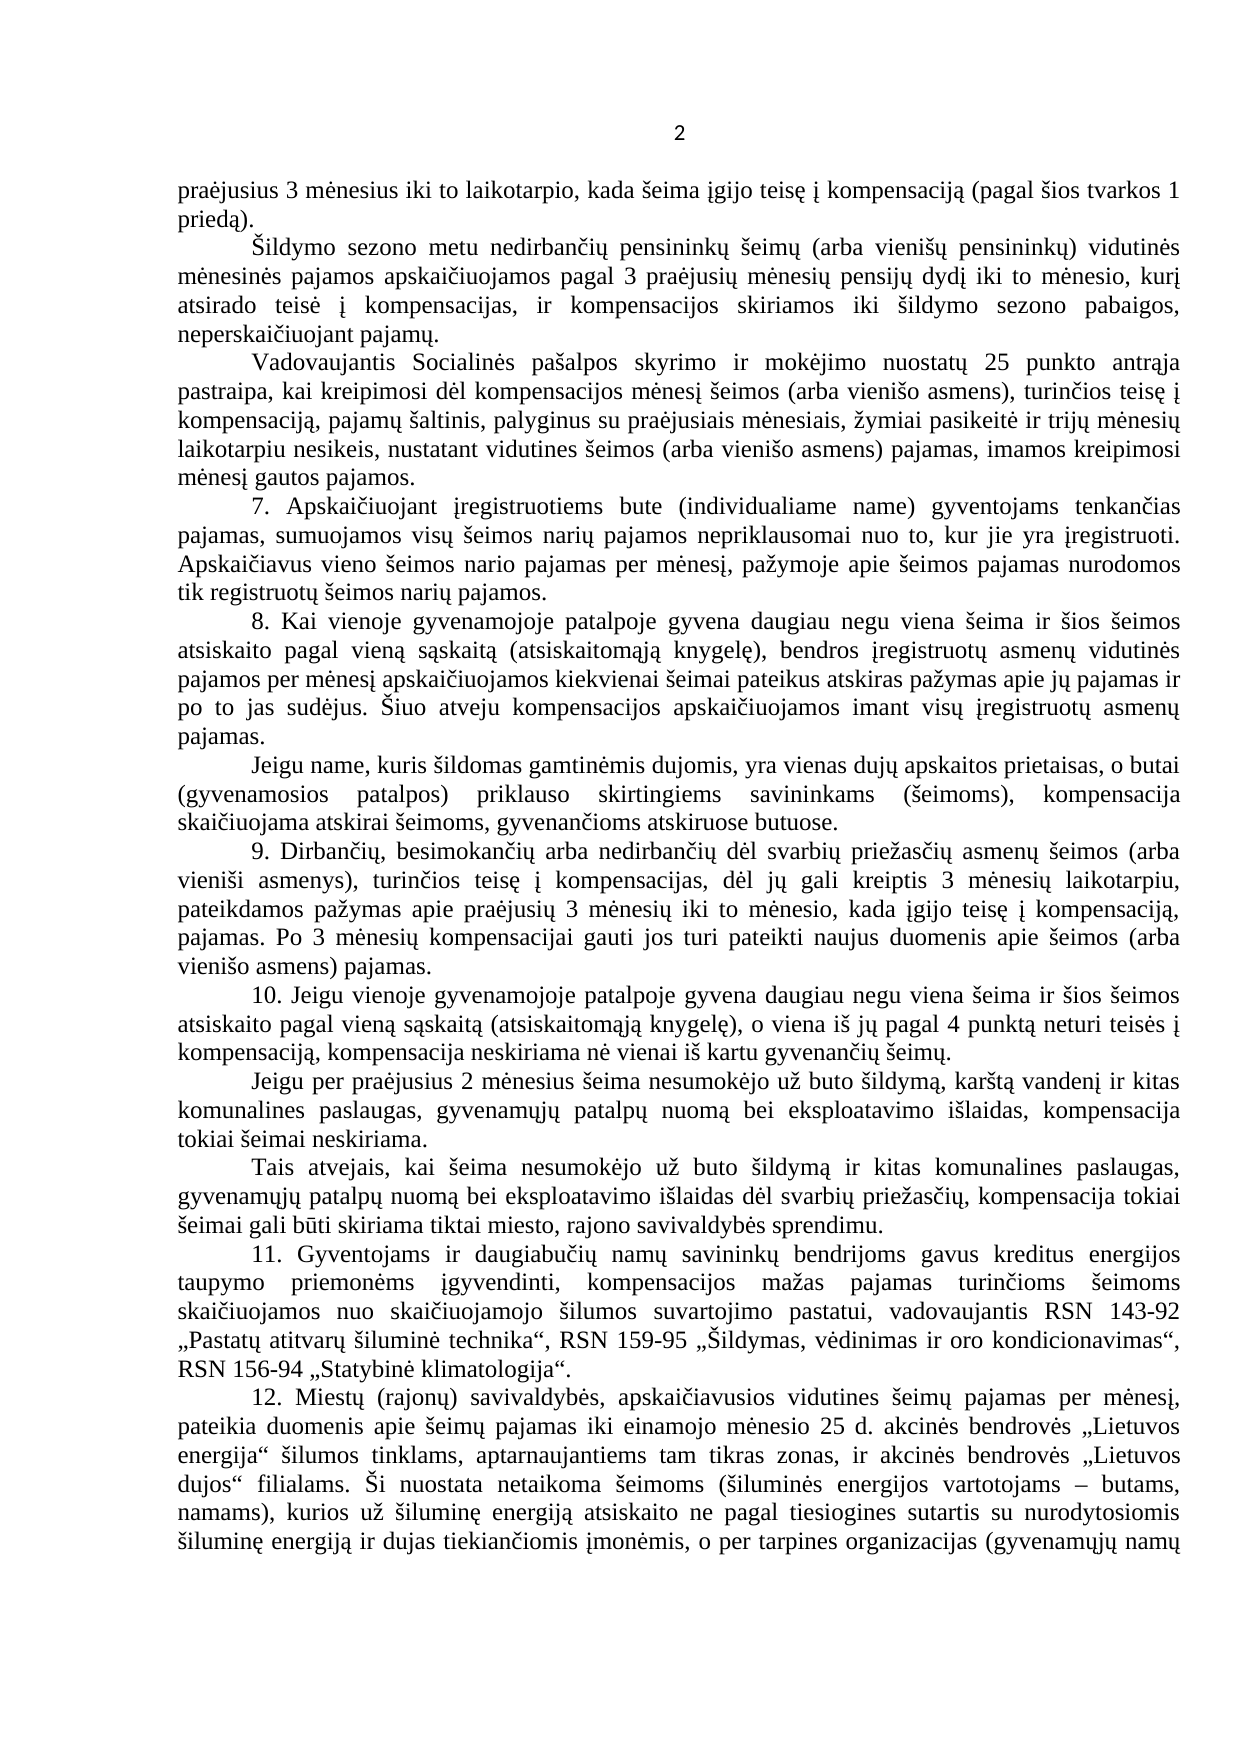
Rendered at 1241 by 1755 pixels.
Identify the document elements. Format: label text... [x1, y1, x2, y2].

text 8. Kai vienoje gyvenamojoje patalpoje gyvena daugiau negu viena šeima ir šios šeimos atsiskaito pagal vieną sąskaitą (atsiskaitomąją knygelę), bendros įregistruotų asmenų vidutinės pajamos per mėnesį apskaičiuojamos kiekvienai šeimai pateikus atskiras pažymas apie jų pajamas ir po to jas sudėjus. Šiuo atveju kompensacijos apskaičiuojamos imant visų įregistruotų asmenų pajamas. [177, 606, 1181, 750]
text Šildymo sezono metu nedirbančių pensininkų šeimų (arba vienišų pensininkų) vidutinės mėnesinės pajamos apskaičiuojamos pagal 3 praėjusių mėnesių pensijų dydį iki to mėnesio, kurį atsirado teisė į kompensacijas, ir kompensacijos skiriamos iki šildymo sezono pabaigos, neperskaičiuojant pajamų. [177, 232, 1181, 347]
text Jeigu name, kuris šildomas gamtinėmis dujomis, yra vienas dujų apskaitos prietaisas, o butai (gyvenamosios patalpos) priklauso skirtingiems savininkams (šeimoms), kompensacija skaičiuojama atskirai šeimoms, gyvenančioms atskiruose butuose. [177, 750, 1181, 836]
text Vadovaujantis Socialinės pašalpos skyrimo ir mokėjimo nuostatų 25 punkto antrąja pastraipa, kai kreipimosi dėl kompensacijos mėnesį šeimos (arba vienišo asmens), turinčios teisę į kompensaciją, pajamų šaltinis, palyginus su praėjusiais mėnesiais, žymiai pasikeitė ir trijų mėnesių laikotarpiu nesikeis, nustatant vidutines šeimos (arba vienišo asmens) pajamas, imamos kreipimosi mėnesį gautos pajamos. [177, 347, 1181, 491]
text praėjusius 3 mėnesius iki to laikotarpio, kada šeima įgijo teisę į kompensaciją (pagal šios tvarkos 1 priedą). [177, 175, 1181, 232]
text 7. Apskaičiuojant įregistruotiems bute (individualiame name) gyventojams tenkančias pajamas, sumuojamos visų šeimos narių pajamos nepriklausomai nuo to, kur jie yra įregistruoti. Apskaičiavus vieno šeimos nario pajamas per mėnesį, pažymoje apie šeimos pajamas nurodomos tik registruotų šeimos narių pajamos. [177, 491, 1181, 606]
text 11. Gyventojams ir daugiabučių namų savininkų bendrijoms gavus kreditus energijos taupymo priemonėms įgyvendinti, kompensacijos mažas pajamas turinčioms šeimoms skaičiuojamos nuo skaičiuojamojo šilumos suvartojimo pastatui, vadovaujantis RSN 143-92 „Pastatų atitvarų šiluminė technika“, RSN 159-95 „Šildymas, vėdinimas ir oro kondicionavimas“, RSN 156-94 „Statybinė klimatologija“. [177, 1239, 1181, 1382]
text 12. Miestų (rajonų) savivaldybės, apskaičiavusios vidutines šeimų pajamas per mėnesį, pateikia duomenis apie šeimų pajamas iki einamojo mėnesio 25 d. akcinės bendrovės „Lietuvos energija“ šilumos tinklams, aptarnaujantiems tam tikras zonas, ir akcinės bendrovės „Lietuvos dujos“ filialams. Ši nuostata netaikoma šeimoms (šiluminės energijos vartotojams – butams, namams), kurios už šiluminę energiją atsiskaito ne pagal tiesiogines sutartis su nurodytosiomis šiluminę energiją ir dujas tiekiančiomis įmonėmis, o per tarpines organizacijas (gyvenamųjų namų [177, 1382, 1181, 1555]
text 9. Dirbančių, besimokančių arba nedirbančių dėl svarbių priežasčių asmenų šeimos (arba vieniši asmenys), turinčios teisę į kompensacijas, dėl jų gali kreiptis 3 mėnesių laikotarpiu, pateikdamos pažymas apie praėjusių 3 mėnesių iki to mėnesio, kada įgijo teisę į kompensaciją, pajamas. Po 3 mėnesių kompensacijai gauti jos turi pateikti naujus duomenis apie šeimos (arba vienišo asmens) pajamas. [177, 836, 1181, 980]
text Tais atvejais, kai šeima nesumokėjo už buto šildymą ir kitas komunalines paslaugas, gyvenamųjų patalpų nuomą bei eksploatavimo išlaidas dėl svarbių priežasčių, kompensacija tokiai šeimai gali būti skiriama tiktai miesto, rajono savivaldybės sprendimu. [177, 1152, 1181, 1239]
text 10. Jeigu vienoje gyvenamojoje patalpoje gyvena daugiau negu viena šeima ir šios šeimos atsiskaito pagal vieną sąskaitą (atsiskaitomąją knygelę), o viena iš jų pagal 4 punktą neturi teisės į kompensaciją, kompensacija neskiriama nė vienai iš kartu gyvenančių šeimų. [177, 980, 1181, 1066]
text Jeigu per praėjusius 2 mėnesius šeima nesumokėjo už buto šildymą, karštą vandenį ir kitas komunalines paslaugas, gyvenamųjų patalpų nuomą bei eksploatavimo išlaidas, kompensacija tokiai šeimai neskiriama. [177, 1066, 1181, 1152]
